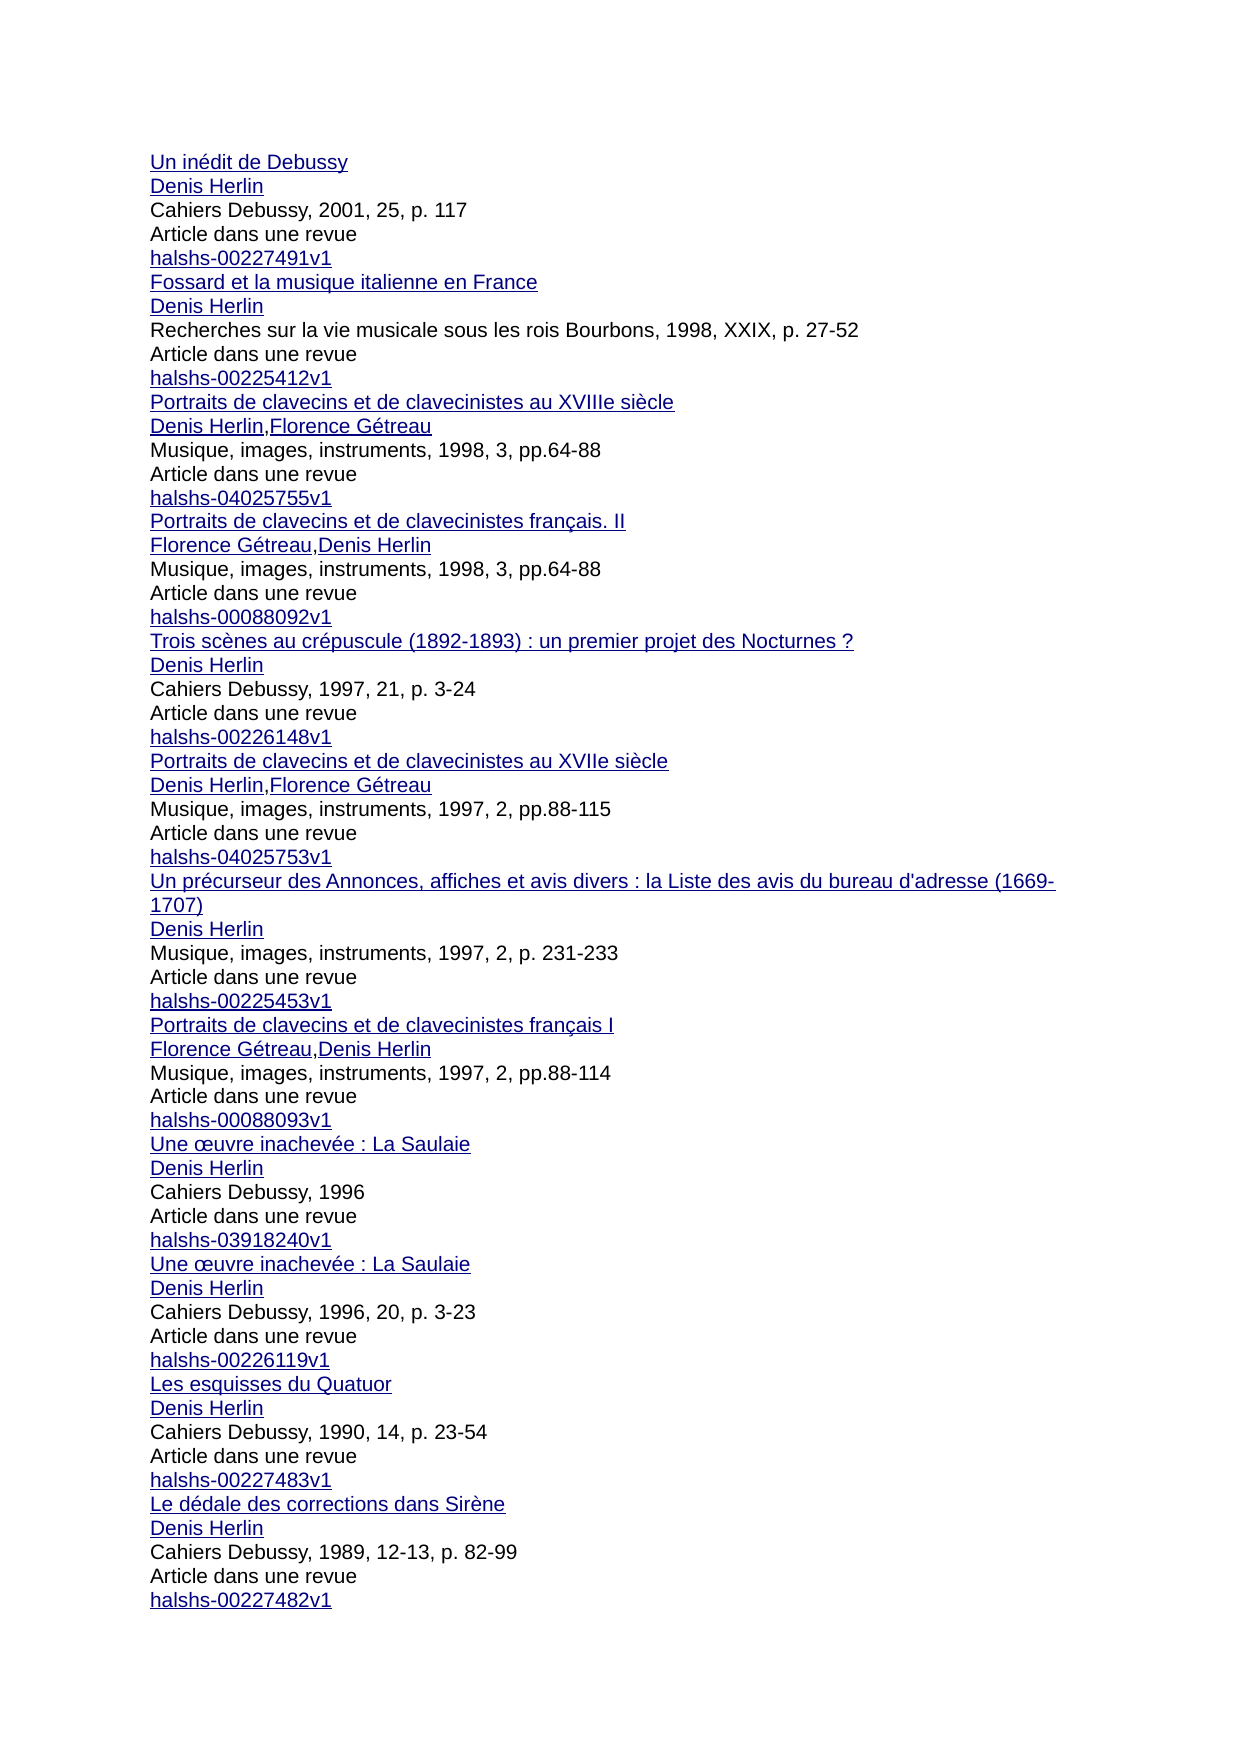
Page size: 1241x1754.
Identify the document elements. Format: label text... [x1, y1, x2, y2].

table_cell Fossard et la musique italienne en France Denis Herlin Recherches sur la vie musicale sous les rois Bourbons, 1998, XXIX, p. 27-52 Article dans une revue halshs-00225412v1 [150, 270, 1090, 389]
table_cell Un précurseur des Annonces, affiches et avis divers : la Liste des avis du bureau d'adresse (1669-1707) Denis Herlin Musique, images, instruments, 1997, 2, p. 231-233 Article dans une revue halshs-00225453v1 [150, 869, 1090, 1012]
table_cell Trois scènes au crépuscule (1892-1893) : un premier projet des Nocturnes ? Denis Herlin Cahiers Debussy, 1997, 21, p. 3-24 Article dans une revue halshs-00226148v1 [150, 629, 1090, 749]
table_cell Portraits de clavecins et de clavecinistes français. II Florence Gétreau,Denis Herlin Musique, images, instruments, 1998, 3, pp.64-88 Article dans une revue halshs-00088092v1 [150, 509, 1090, 629]
table_cell Le dédale des corrections dans Sirène Denis Herlin Cahiers Debussy, 1989, 12-13, p. 82-99 Article dans une revue halshs-00227482v1 [150, 1492, 1090, 1611]
table_cell Portraits de clavecins et de clavecinistes au XVIIIe siècle Denis Herlin,Florence Gétreau Musique, images, instruments, 1998, 3, pp.64-88 Article dans une revue halshs-04025755v1 [150, 390, 1090, 509]
table_cell Portraits de clavecins et de clavecinistes au XVIIe siècle Denis Herlin,Florence Gétreau Musique, images, instruments, 1997, 2, pp.88-115 Article dans une revue halshs-04025753v1 [150, 749, 1090, 869]
table_cell Les esquisses du Quatuor Denis Herlin Cahiers Debussy, 1990, 14, p. 23-54 Article dans une revue halshs-00227483v1 [150, 1372, 1090, 1492]
table_cell Un inédit de Debussy Denis Herlin Cahiers Debussy, 2001, 25, p. 117 Article dans une revue halshs-00227491v1 [150, 150, 1090, 270]
table_cell Une œuvre inachevée : La Saulaie Denis Herlin Cahiers Debussy, 1996, 20, p. 3-23 Article dans une revue halshs-00226119v1 [150, 1252, 1090, 1372]
table_cell Portraits de clavecins et de clavecinistes français I Florence Gétreau,Denis Herlin Musique, images, instruments, 1997, 2, pp.88-114 Article dans une revue halshs-00088093v1 [150, 1013, 1090, 1132]
table_cell Une œuvre inachevée : La Saulaie Denis Herlin Cahiers Debussy, 1996 Article dans une revue halshs-03918240v1 [150, 1132, 1090, 1252]
